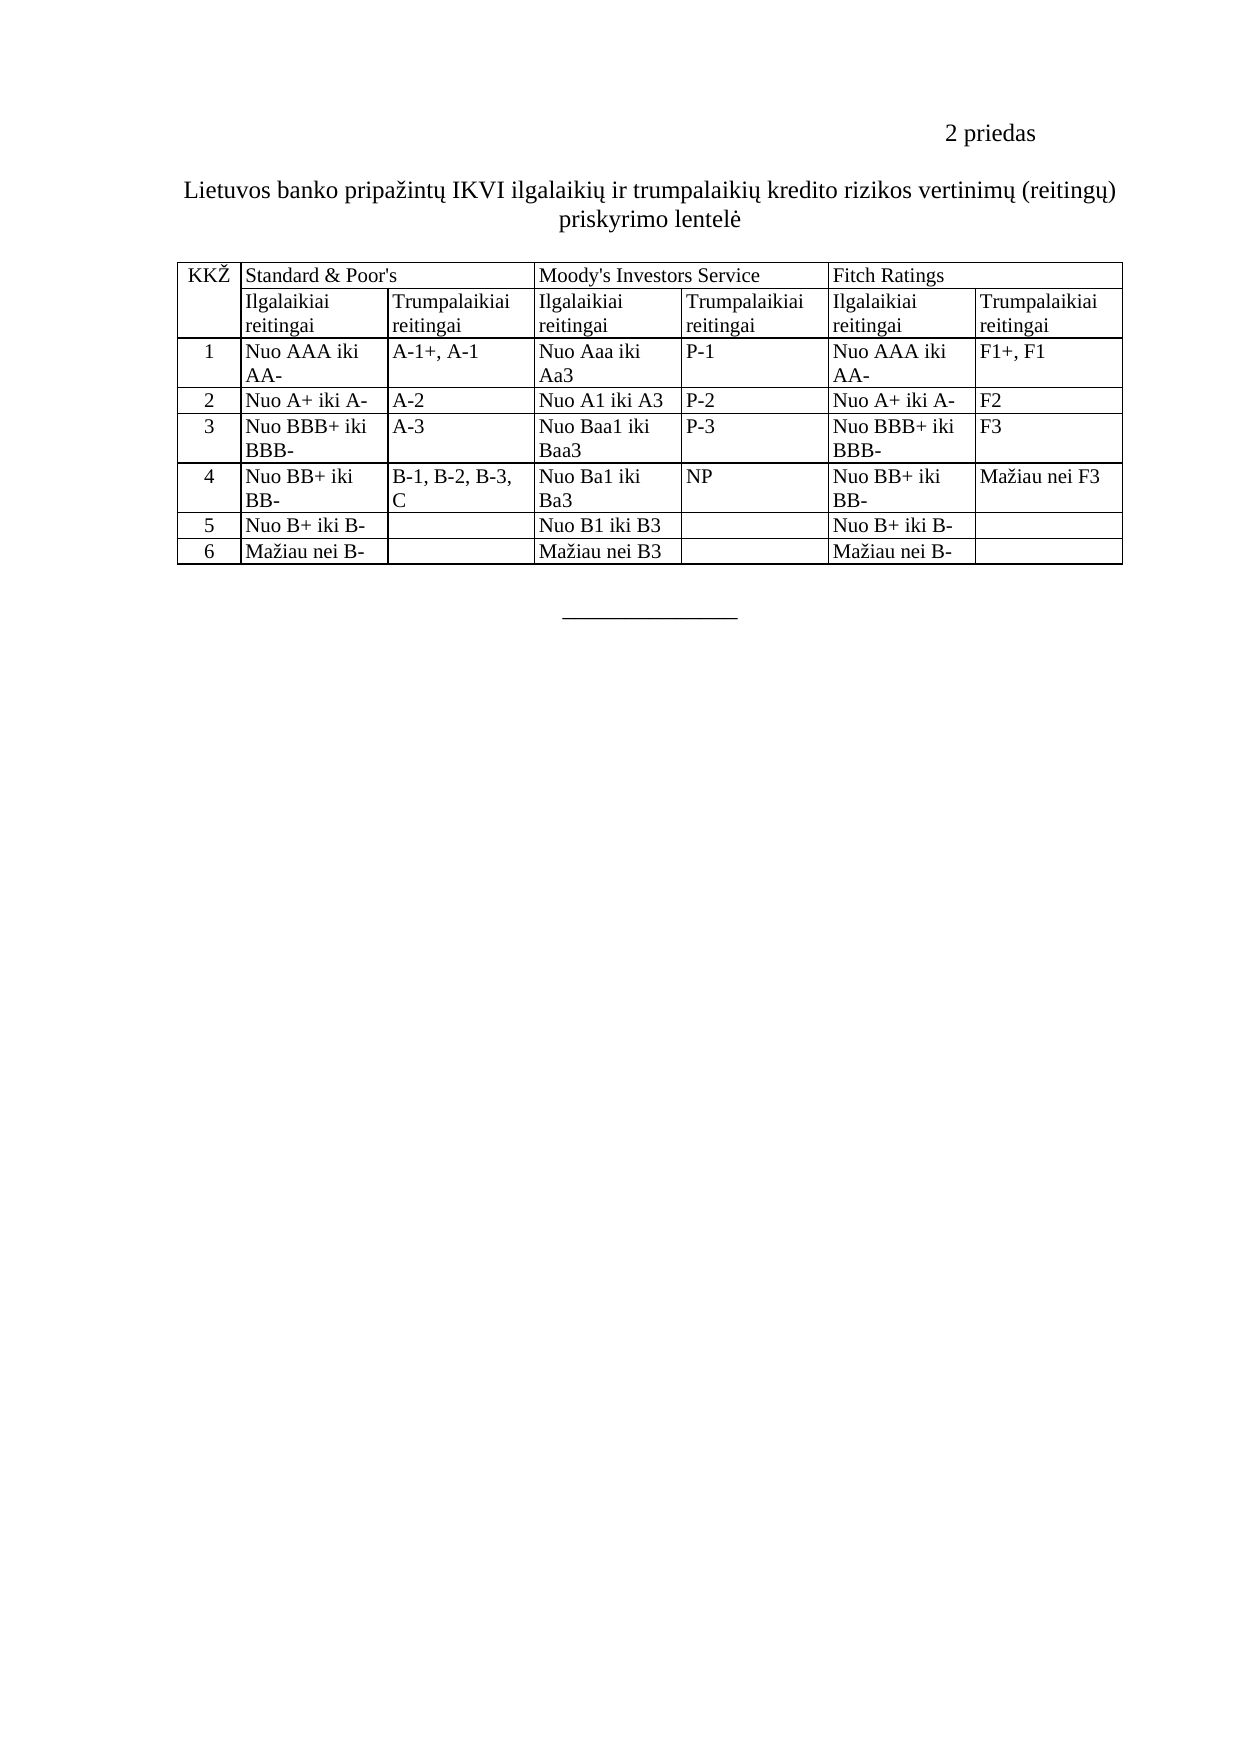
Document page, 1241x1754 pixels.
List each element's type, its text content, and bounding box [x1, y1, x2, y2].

table_cell A-2 [530, 388, 534, 412]
table_cell A-1+, A-1 [389, 339, 534, 387]
table_cell 3 [178, 414, 240, 462]
text ______________ [177, 593, 1122, 622]
table_cell Mažiau nei F3 [976, 464, 1122, 512]
table_cell P-3 [682, 414, 828, 462]
table_cell F1+, F1 [976, 339, 1122, 387]
table_cell [1118, 513, 1122, 537]
table_cell P-2 [682, 388, 686, 412]
table_cell [530, 539, 534, 563]
table_cell P-2 [824, 388, 828, 412]
text 2 priedas [945, 118, 1122, 147]
table_cell A-3 [389, 414, 534, 462]
table_cell [824, 539, 828, 563]
table_cell [682, 539, 686, 563]
table_cell [824, 513, 828, 537]
text Lietuvos banko pripažintų IKVI ilgalaikių ir trumpalaikių kredito rizikos vertinimų (reitingų) priskyrimo lentelė [177, 176, 1122, 233]
table_cell 4 [178, 464, 240, 512]
table_cell 1 [178, 339, 240, 387]
table_cell F3 [976, 414, 1122, 462]
table_cell [682, 513, 686, 537]
table_cell P-1 [682, 339, 828, 387]
table_cell [530, 513, 534, 537]
table_cell NP [682, 464, 828, 512]
table_cell [1118, 539, 1122, 563]
table_header KKŽ [178, 263, 240, 337]
table_cell F2 [1118, 388, 1122, 412]
